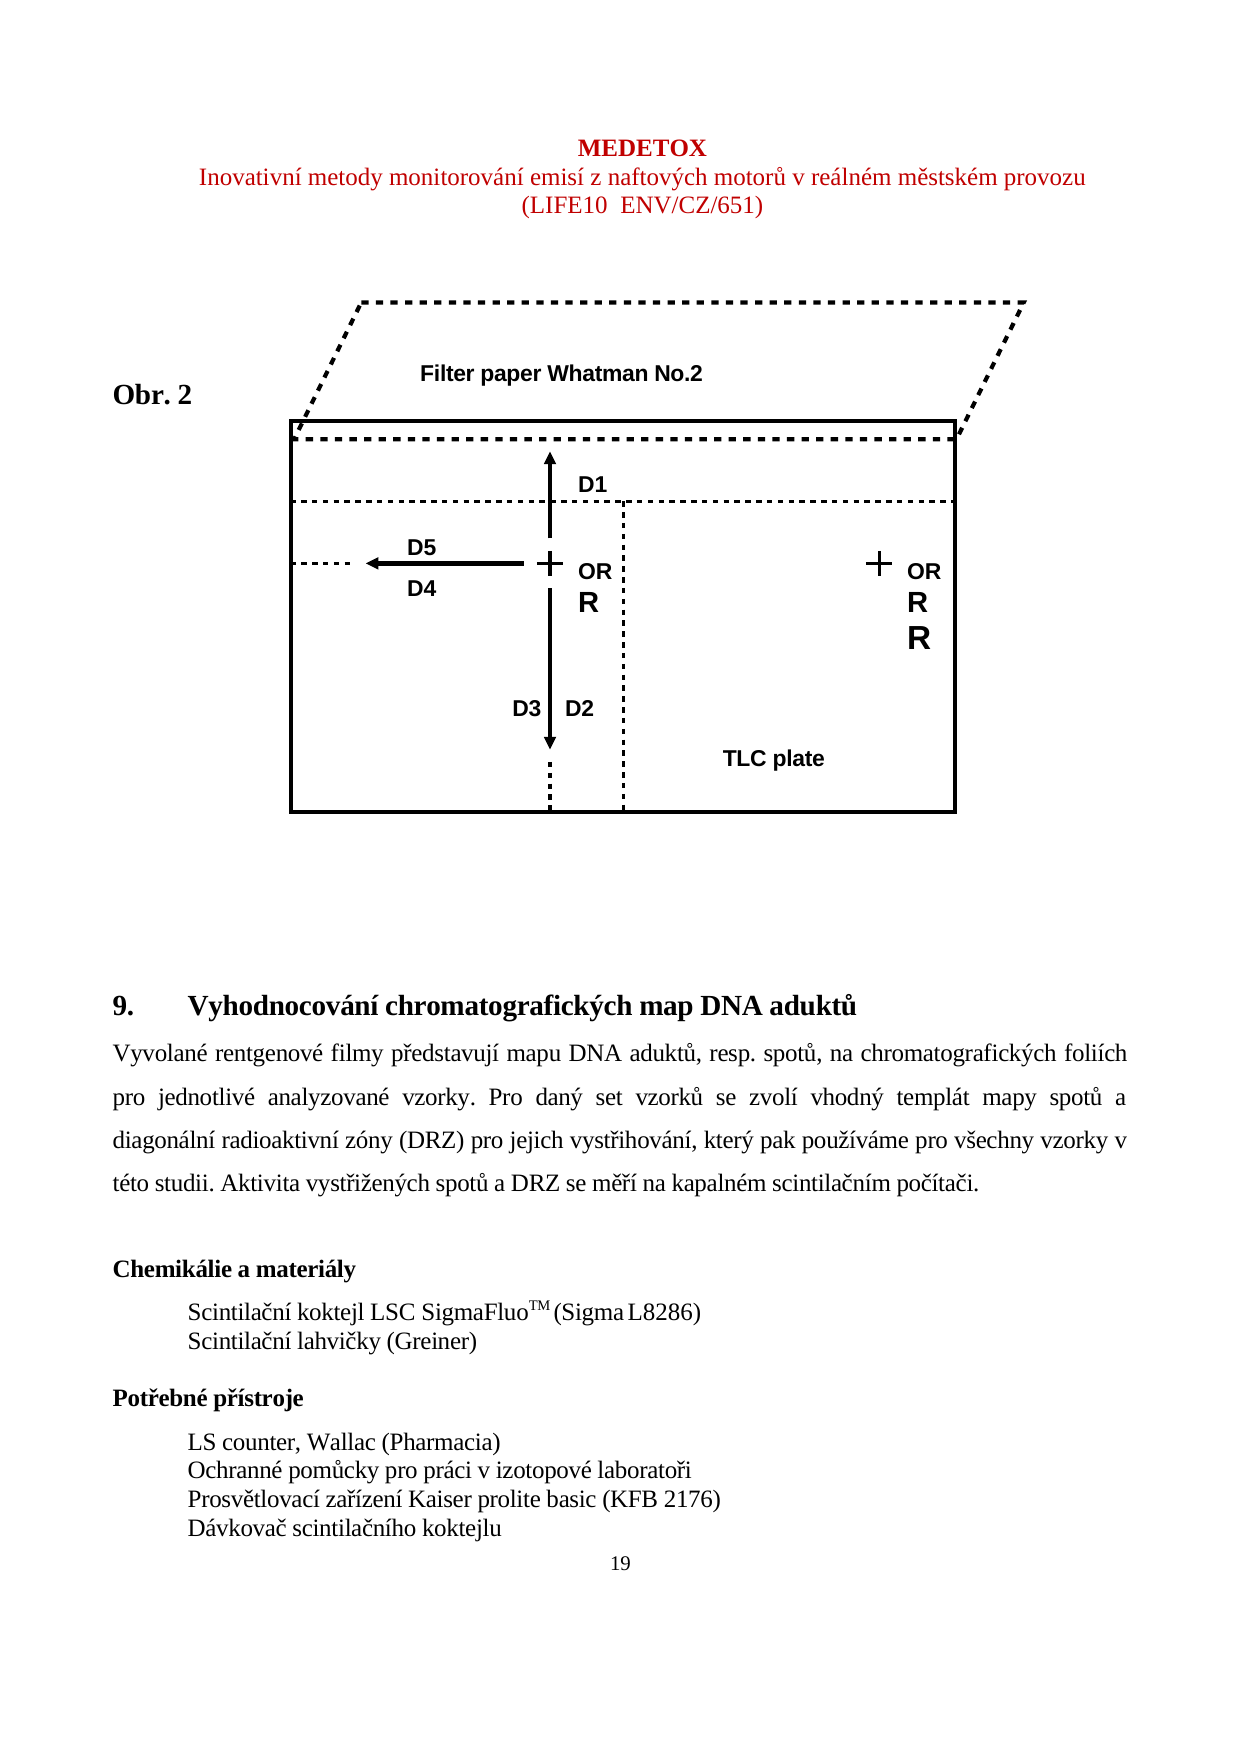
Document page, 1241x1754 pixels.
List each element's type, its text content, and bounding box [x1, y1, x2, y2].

text Prosvětlovací zařízení Kaiser prolite basic (KFB 2176) [112, 1484, 1128, 1513]
text Scintilační koktejl LSC SigmaFluoTM (Sigma L8286) [112, 1297, 1128, 1326]
text Scintilační lahvičky (Greiner) [112, 1326, 1128, 1355]
text Vyvolané rentgenové filmy představují mapu DNA aduktů, resp. spotů, na chromatografických foliích pro jednotlivé analyzované vzorky. Pro daný set vzorků se zvolí vhodný templát mapy spotů a diagonální radioaktivní zóny (DRZ) pro jejich vystřihování, který pak používáme pro všechny vzorky v této studii. Aktivita vystřižených spotů a DRZ se měří na kapalném scintilačním počítači. [112, 1038, 1128, 1197]
text Dávkovač scintilačního koktejlu [112, 1513, 1128, 1542]
text LS counter, Wallac (Pharmacia) [112, 1427, 1128, 1455]
text Obr. 2 [112, 377, 1128, 411]
text 9. Vyhodnocování chromatografických map DNA aduktů [112, 988, 1128, 1022]
text Ochranné pomůcky pro práci v izotopové laboratoři [112, 1455, 1128, 1484]
text Potřebné přístroje [112, 1383, 1128, 1412]
text Chemikálie a materiály [112, 1254, 1128, 1283]
